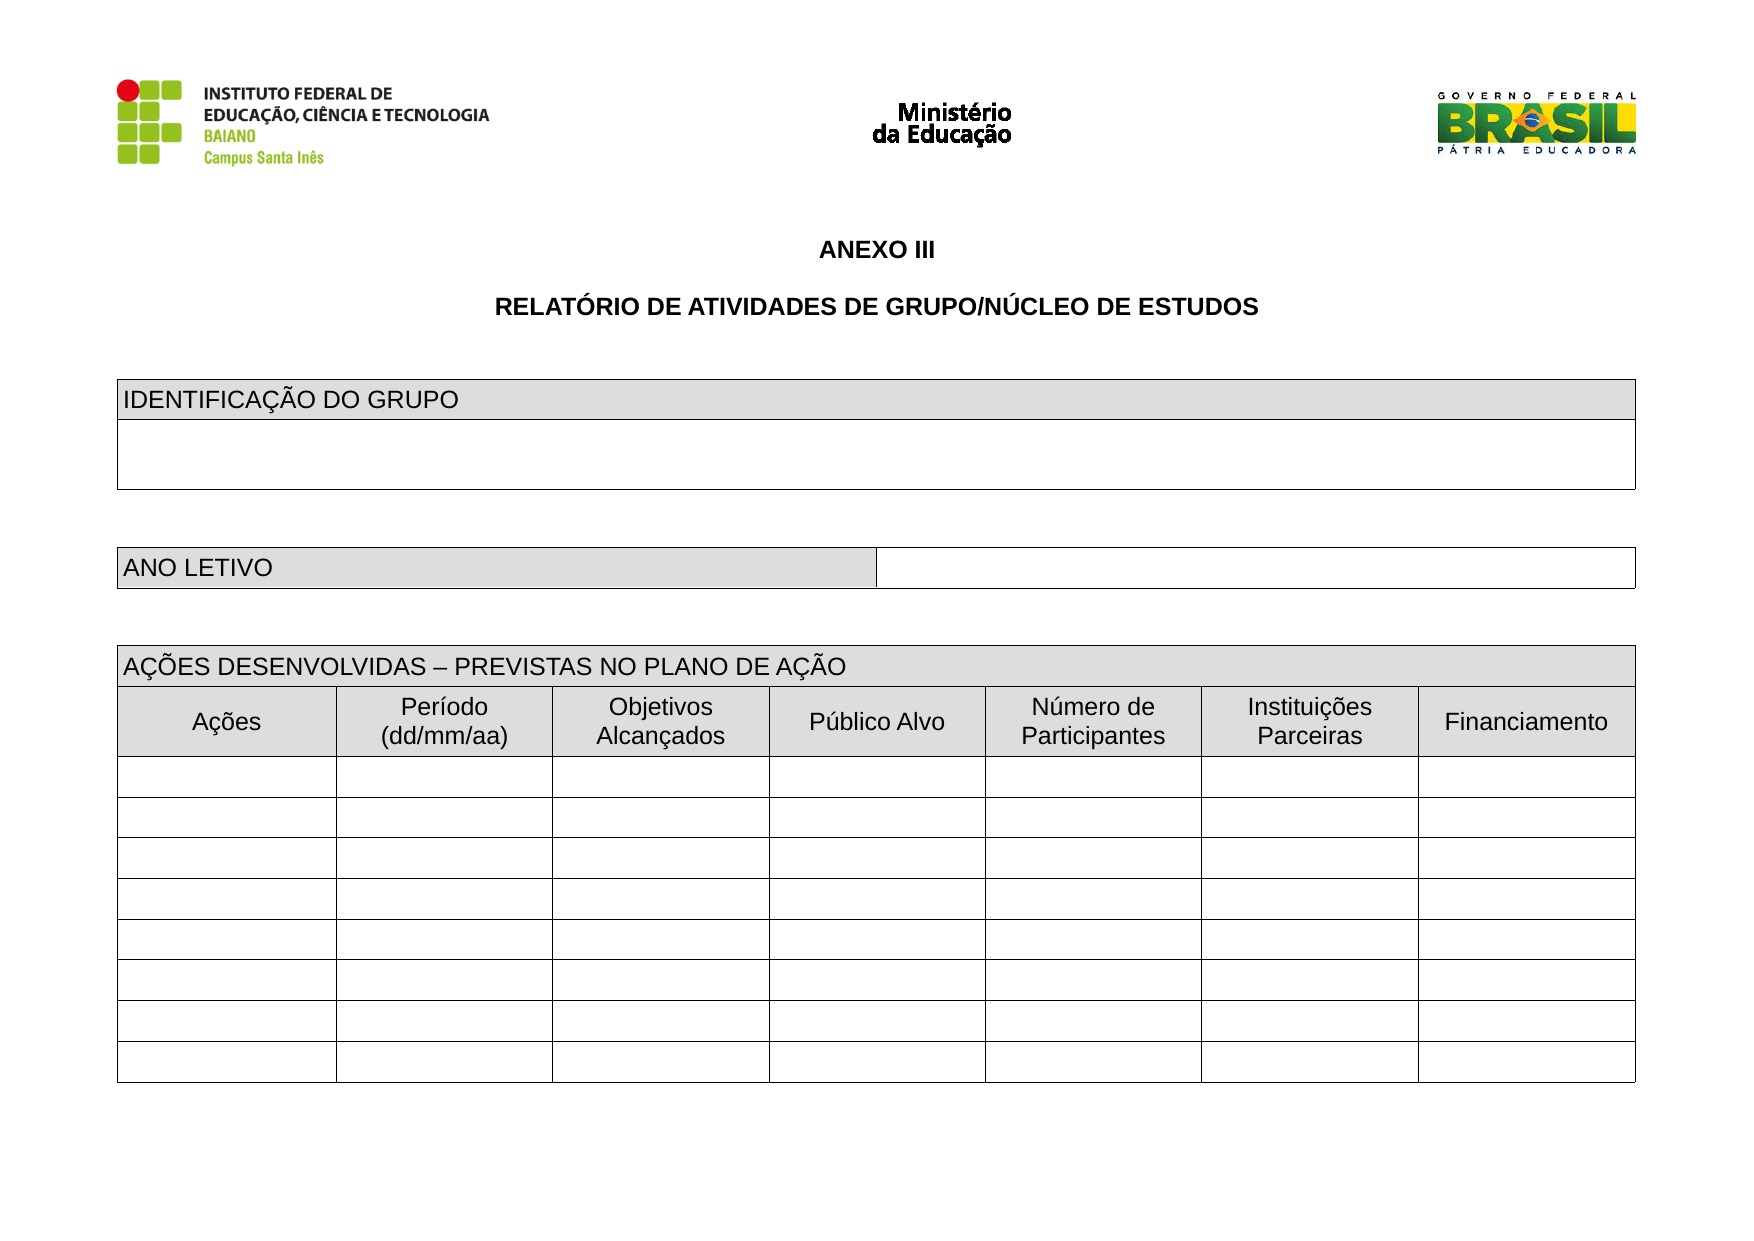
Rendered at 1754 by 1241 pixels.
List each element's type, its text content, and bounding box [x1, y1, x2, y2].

table_cell [770, 1001, 985, 1041]
table_cell [337, 960, 552, 1000]
table_header [877, 548, 1635, 587]
table_cell Objetivos Alcançados [553, 687, 769, 756]
table_cell [553, 960, 769, 1000]
table_cell Público Alvo [770, 687, 985, 756]
table_cell [553, 838, 769, 878]
table_cell Período (dd/mm/aa) [337, 687, 552, 756]
text RELATÓRIO DE ATIVIDADES DE GRUPO/NÚCLEO DE ESTUDOS [118, 292, 1636, 321]
table_cell [1419, 798, 1635, 837]
table_cell [1419, 1042, 1635, 1081]
table_cell [1419, 838, 1635, 878]
table_cell [1202, 757, 1418, 796]
table_cell [1419, 920, 1635, 959]
table_cell [337, 1001, 552, 1041]
table_cell [1202, 1001, 1418, 1041]
table_cell [118, 920, 336, 959]
picture [78, 49, 528, 191]
table_cell [986, 960, 1201, 1000]
table_cell Instituições Parceiras [1202, 687, 1418, 756]
table_cell [770, 920, 985, 959]
table_cell [770, 798, 985, 837]
table_cell [986, 757, 1201, 796]
table_cell [337, 798, 552, 837]
picture [870, 100, 1013, 148]
table_cell [337, 1042, 552, 1081]
table_cell [118, 420, 1635, 489]
table_cell [118, 879, 336, 918]
table_cell [118, 960, 336, 1000]
table_header IDENTIFICAÇÃO DO GRUPO [118, 380, 1635, 419]
table_cell Número de Participantes [986, 687, 1201, 756]
table_cell [770, 838, 985, 878]
table_cell [1202, 960, 1418, 1000]
table_cell [553, 798, 769, 837]
table_cell [770, 1042, 985, 1081]
table_cell [986, 920, 1201, 959]
table_cell Financiamento [1419, 687, 1635, 756]
table_cell [986, 879, 1201, 918]
table_cell [1202, 798, 1418, 837]
table_cell [986, 838, 1201, 878]
table_cell [1202, 1042, 1418, 1081]
table_cell [1419, 1001, 1635, 1041]
table_cell [118, 1042, 336, 1081]
table_cell [337, 757, 552, 796]
table_cell [553, 757, 769, 796]
table_cell [986, 1042, 1201, 1081]
table_cell [1419, 757, 1635, 796]
table_cell Ações [118, 687, 336, 756]
table_cell [770, 960, 985, 1000]
table_cell [1419, 879, 1635, 918]
table_cell [1202, 838, 1418, 878]
table_cell [118, 757, 336, 796]
table_cell [770, 757, 985, 796]
table_cell [553, 1001, 769, 1041]
table_cell [1419, 960, 1635, 1000]
table_cell [770, 879, 985, 918]
table_cell [337, 920, 552, 959]
table_header ANO LETIVO [118, 548, 876, 587]
table_cell [1202, 920, 1418, 959]
table_cell [337, 838, 552, 878]
table_cell [986, 1001, 1201, 1041]
table_cell [118, 838, 336, 878]
text ANEXO III [118, 235, 1636, 263]
table_cell [986, 798, 1201, 837]
table_header AÇÕES DESENVOLVIDAS – PREVISTAS NO PLANO DE AÇÃO [118, 646, 1635, 686]
table_cell [337, 879, 552, 918]
table_cell [118, 798, 336, 837]
table_cell [553, 920, 769, 959]
picture [1403, 53, 1670, 192]
table_cell [553, 1042, 769, 1081]
table_cell [118, 1001, 336, 1041]
table_cell [553, 879, 769, 918]
table_cell [1202, 879, 1418, 918]
